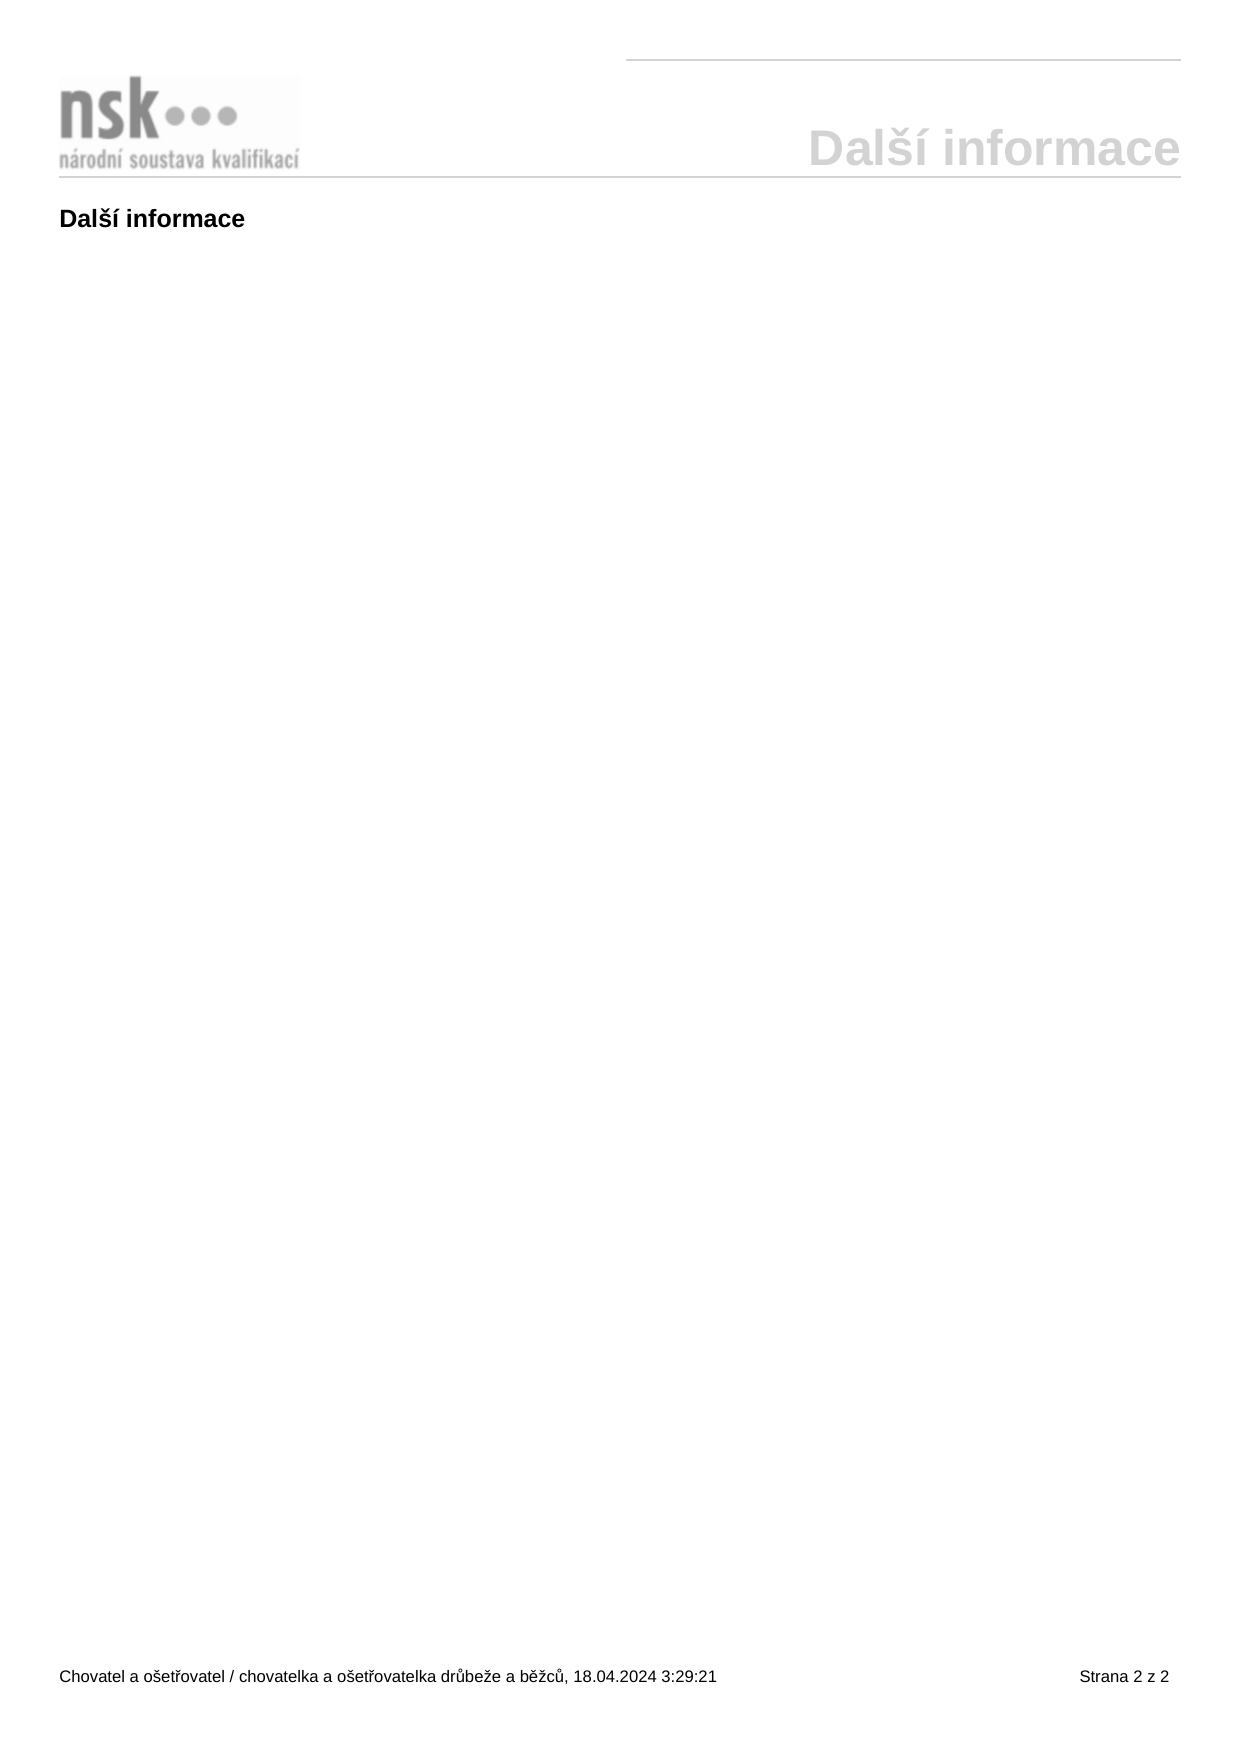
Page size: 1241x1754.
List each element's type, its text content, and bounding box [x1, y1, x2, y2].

table_cell [484, 236, 620, 536]
table_cell [59, 1136, 483, 1397]
table_cell Chovatel a ošetřovatel / chovatelka a ošetřovatelka drůbeže a běžců, 18.04.2024 3:29:21 [59, 1658, 862, 1694]
table_cell [626, 836, 862, 1136]
table_cell [59, 236, 483, 536]
table_cell [862, 836, 1169, 1136]
table_cell [626, 194, 862, 200]
table_cell [862, 194, 1169, 200]
table_cell [1169, 236, 1181, 536]
table_cell [626, 536, 862, 836]
table_cell [59, 1397, 483, 1658]
table_cell [484, 836, 620, 1136]
table_cell [484, 1136, 620, 1397]
table_cell [59, 194, 483, 200]
picture [58, 59, 621, 171]
table_cell [1169, 536, 1181, 836]
table_cell [59, 836, 483, 1136]
table_cell Další informace [626, 61, 1181, 176]
table_cell [59, 536, 483, 836]
table_cell [621, 59, 626, 170]
table_cell [626, 1397, 862, 1658]
table_cell [620, 836, 626, 1136]
table_cell [484, 194, 620, 200]
table_cell [484, 1397, 620, 1658]
table_cell [862, 1397, 1169, 1658]
table_cell [1169, 194, 1181, 200]
table_cell [484, 171, 620, 176]
table_cell Strana 2 z 2 [862, 1658, 1169, 1694]
table_cell [862, 536, 1169, 836]
table_cell [484, 536, 620, 836]
table_cell [620, 1136, 626, 1397]
table_cell Další informace [59, 200, 1181, 236]
table_cell [59, 178, 1181, 194]
table_cell [1169, 1397, 1181, 1658]
table_cell [620, 536, 626, 836]
table_cell [1169, 1136, 1181, 1397]
table_cell [862, 236, 1169, 536]
table_cell [626, 236, 862, 536]
table_cell [620, 236, 626, 536]
table_cell [862, 1136, 1169, 1397]
table_cell [1169, 836, 1181, 1136]
table_cell [626, 1136, 862, 1397]
table_cell [1169, 1658, 1181, 1694]
table_cell [59, 171, 483, 176]
table_cell [620, 1397, 626, 1658]
